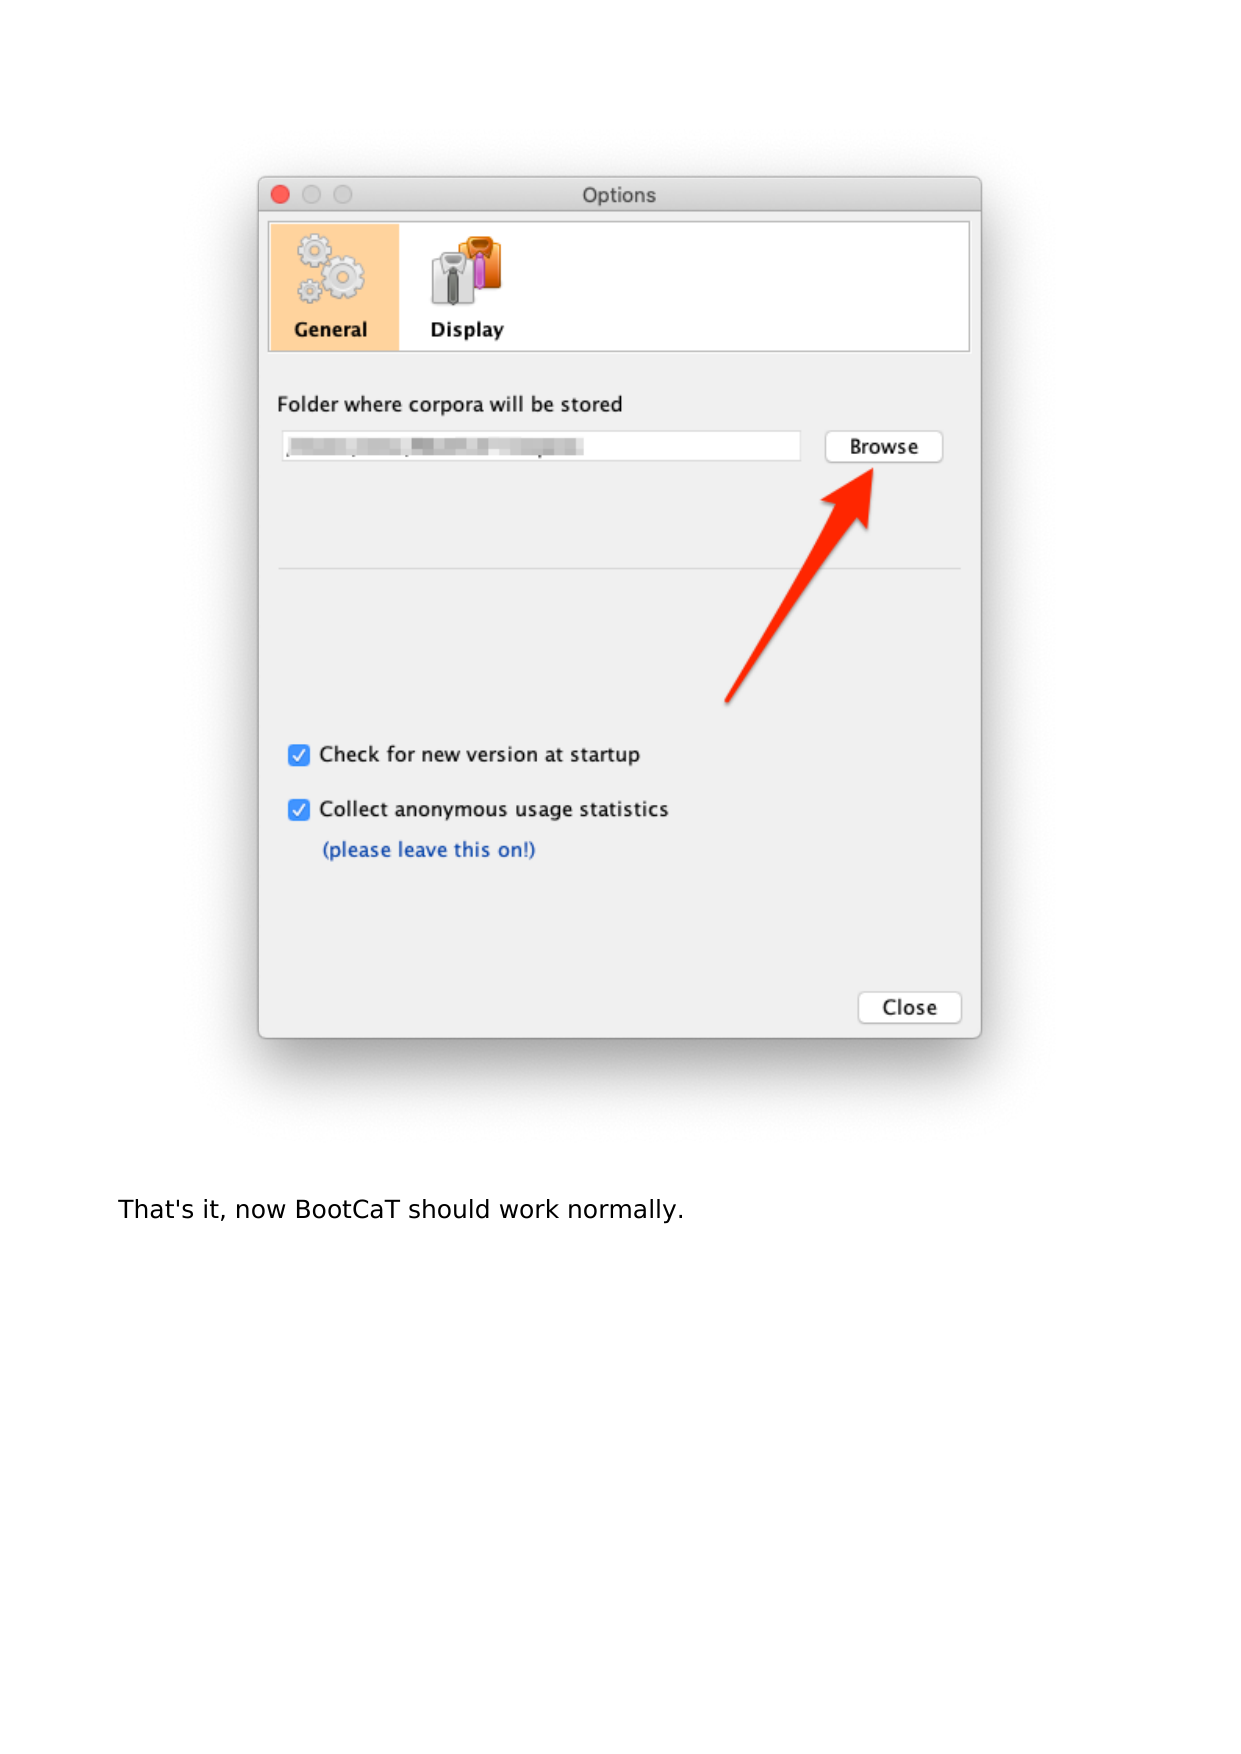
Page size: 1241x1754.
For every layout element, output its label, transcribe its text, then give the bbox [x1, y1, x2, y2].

picture [171, 118, 1069, 1154]
text That's it, now BootCaT should work normally. [118, 1196, 1122, 1225]
